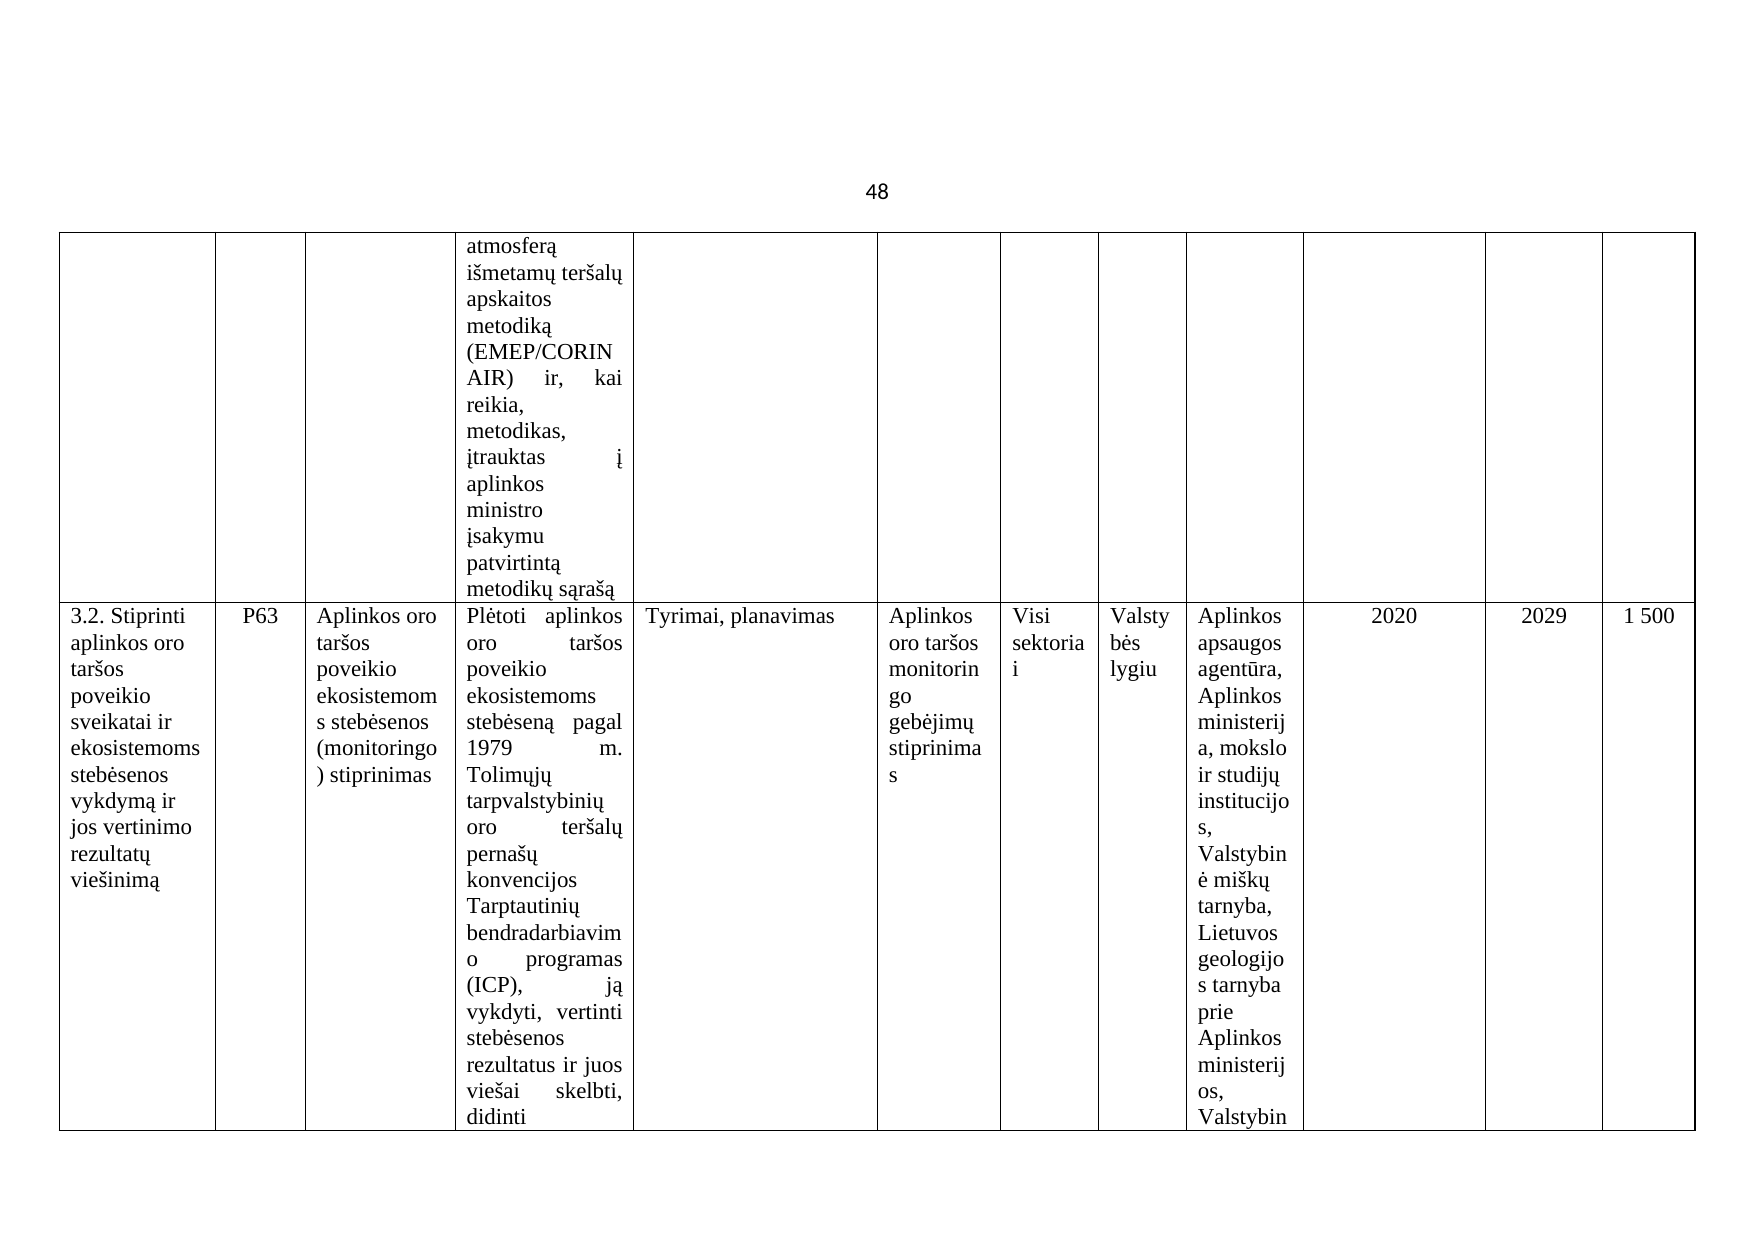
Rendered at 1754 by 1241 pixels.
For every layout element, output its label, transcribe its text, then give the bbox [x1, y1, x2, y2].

table_cell Plėtoti aplinkos oro taršos poveikio ekosistemoms stebėseną pagal 1979 m. Tolimųjų tarpvalstybinių oro teršalų pernašų konvencijos Tarptautinių bendradarbiavimo programas (ICP), ją vykdyti, vertinti stebėsenos rezultatus ir juos viešai skelbti, didinti [456, 603, 633, 1130]
table_cell [878, 233, 1000, 602]
table_cell [1099, 233, 1186, 602]
table_cell [1486, 233, 1602, 602]
table_cell - [1603, 233, 1694, 602]
table_cell 2029 [1486, 603, 1602, 1130]
table_cell Visi sektoriai [1001, 603, 1098, 1130]
table_cell [1304, 233, 1485, 602]
table_cell atmosferą išmetamų teršalų apskaitos metodiką (EMEP/CORINAIR) ir, kai reikia, metodikas, įtrauktas į aplinkos ministro įsakymu patvirtintą metodikų sąrašą [456, 233, 633, 602]
table_cell Aplinkos oro taršos poveikio ekosistemoms stebėsenos (monitoringo) stiprinimas [306, 603, 455, 1130]
table_cell Aplinkos oro taršos monitoringo gebėjimų stiprinimas [878, 603, 1000, 1130]
table_cell 3.2. Stiprinti aplinkos oro taršos poveikio sveikatai ir ekosistemoms stebėsenos vykdymą ir jos vertinimo rezultatų viešinimą [60, 603, 215, 1130]
table_cell [1001, 233, 1098, 602]
table_cell Aplinkos apsaugos agentūra, Aplinkos ministerija, mokslo ir studijų institucijos, Valstybinė miškų tarnyba, Lietuvos geologijos tarnyba prie Aplinkos ministerijos, Valstybin [1187, 603, 1303, 1130]
table_cell [634, 233, 877, 602]
table_cell Valstybės lygiu [1099, 603, 1186, 1130]
table_cell [216, 233, 305, 602]
table_cell [306, 233, 455, 602]
table_cell 1 500 [1603, 603, 1694, 1130]
table_cell Tyrimai, planavimas [634, 603, 877, 1130]
table_cell 2020 [1304, 603, 1485, 1130]
table_cell [1187, 233, 1303, 602]
table_cell P63 [216, 603, 305, 1130]
table_cell [60, 233, 215, 602]
